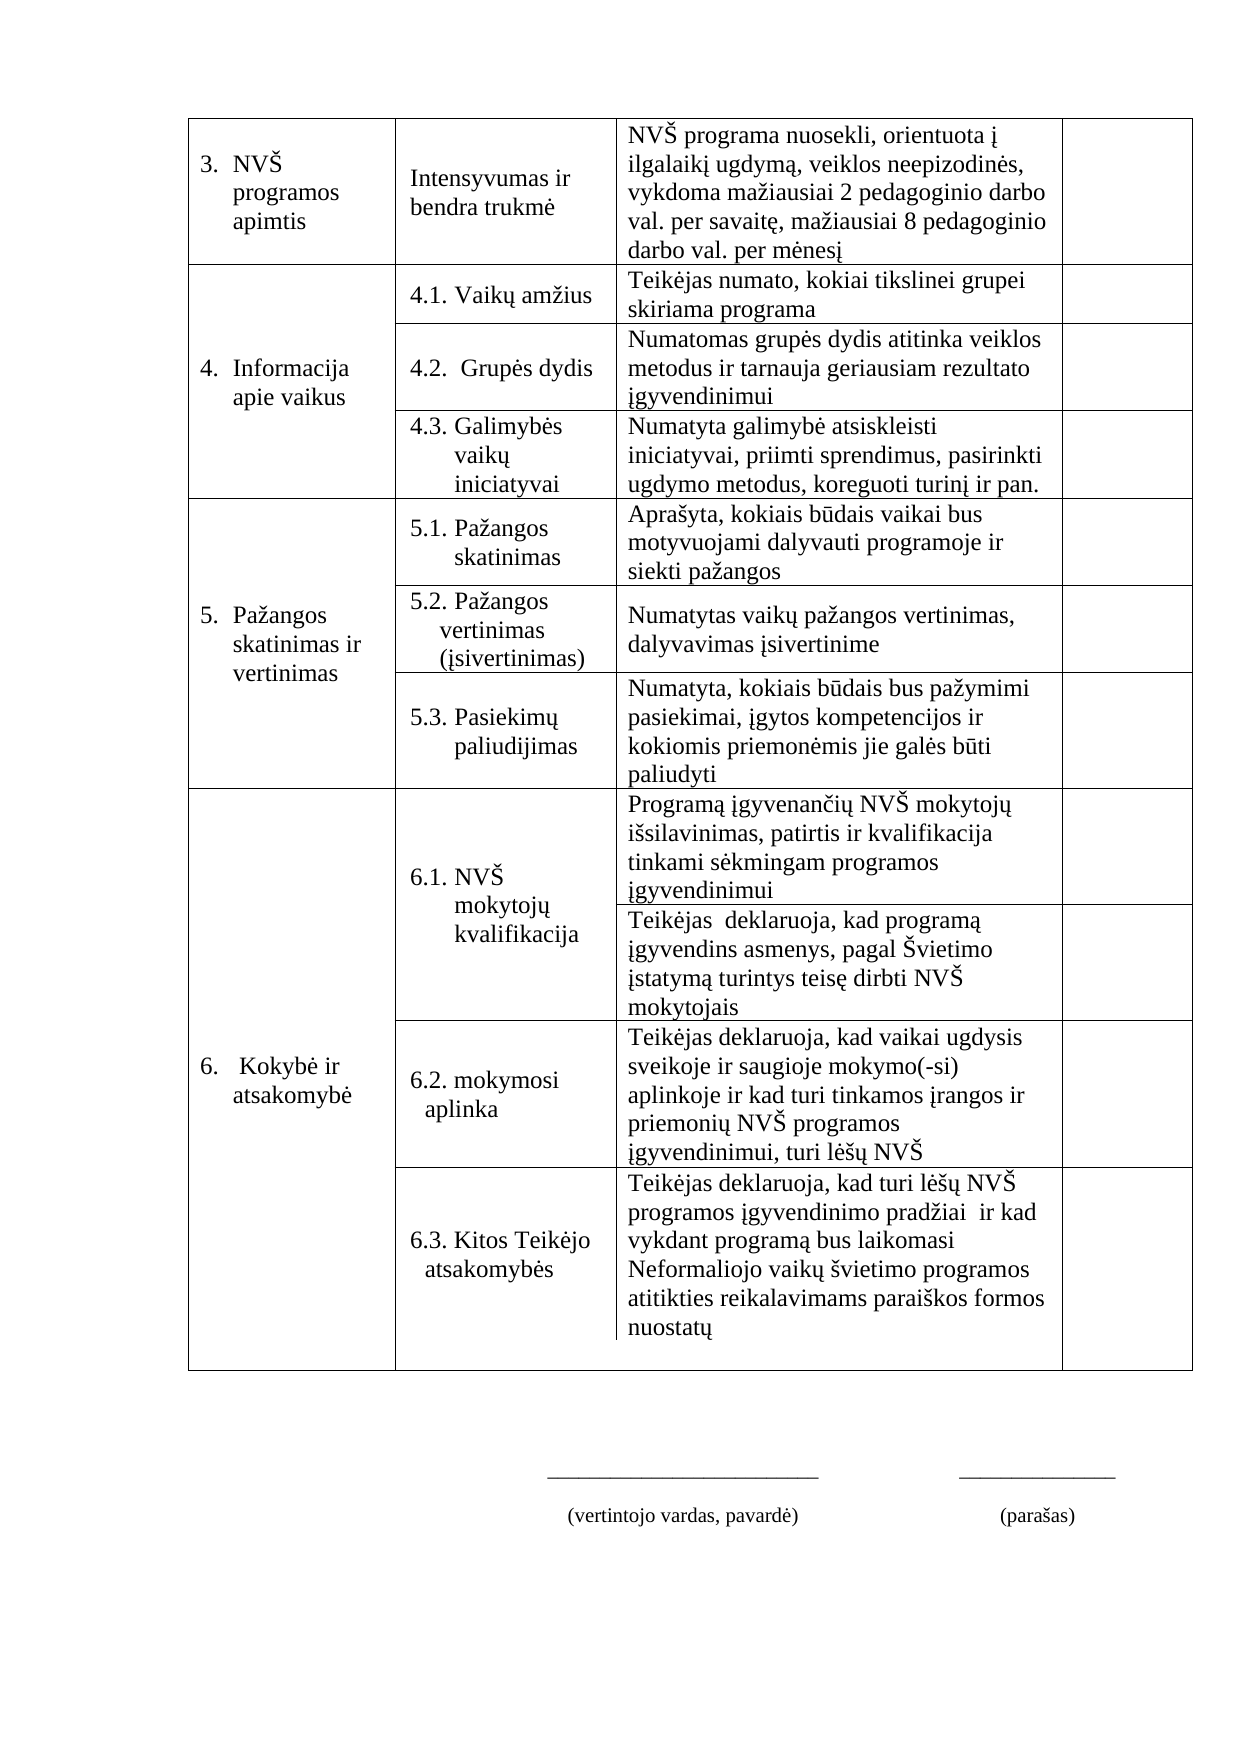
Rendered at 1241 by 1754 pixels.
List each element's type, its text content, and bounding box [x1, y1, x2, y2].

table_cell 5.1. Pažangos skatinimas [396, 499, 616, 585]
table_cell [1063, 499, 1192, 585]
table_cell [1063, 586, 1192, 672]
table_cell 6.2. mokymosi aplinka [396, 1021, 616, 1167]
table_cell [1063, 1021, 1192, 1167]
table_cell [1063, 265, 1192, 323]
table_cell 4. Informacija apie vaikus [189, 265, 395, 498]
table_cell 6. Kokybė ir atsakomybė [189, 789, 395, 1370]
table_cell [1063, 673, 1192, 788]
table_cell Teikėjas deklaruoja, kad programą įgyvendins asmenys, pagal Švietimo įstatymą turintys teisę dirbti NVŠ mokytojais [617, 905, 1062, 1020]
table_header __________________________ (vertintojo vardas, pavardė) [484, 1458, 882, 1527]
table_cell Numatyta, kokiais būdais bus pažymimi pasiekimai, įgytos kompetencijos ir kokiomis priemonėmis jie galės būti paliudyti [617, 673, 1062, 788]
table_cell Intensyvumas ir bendra trukmė [396, 119, 616, 264]
table_cell Aprašyta, kokiais būdais vaikai bus motyvuojami dalyvauti programoje ir siekti pažangos [617, 499, 1062, 585]
table_cell 3. NVŠ programos apimtis [189, 119, 395, 264]
table_cell [1063, 119, 1192, 264]
table_cell Teikėjas deklaruoja, kad vaikai ugdysis sveikoje ir saugioje mokymo(-si) aplinkoje ir kad turi tinkamos įrangos ir priemonių NVŠ programos įgyvendinimui, turi lėšų NVŠ [617, 1021, 1062, 1167]
table_cell 4.1. Vaikų amžius [396, 265, 616, 323]
table_cell 6.3. Kitos Teikėjo atsakomybės [396, 1168, 616, 1340]
table_cell [1063, 905, 1192, 1020]
table_cell 5. Pažangos skatinimas ir vertinimas [189, 499, 395, 788]
table_cell [1063, 411, 1192, 498]
table_cell [1063, 324, 1192, 410]
table_cell [396, 1340, 1062, 1370]
table_cell 5.2. Pažangos vertinimas (įsivertinimas) [396, 586, 616, 672]
table_cell NVŠ programa nuosekli, orientuota į ilgalaikį ugdymą, veiklos neepizodinės, vykdoma mažiausiai 2 pedagoginio darbo val. per savaitę, mažiausiai 8 pedagoginio darbo val. per mėnesį [617, 119, 1062, 264]
table_cell Programą įgyvenančių NVŠ mokytojų išsilavinimas, patirtis ir kvalifikacija tinkami sėkmingam programos įgyvendinimui [617, 789, 1062, 904]
table_cell 5.3. Pasiekimų paliudijimas [396, 673, 616, 788]
table_cell Numatyta galimybė atsiskleisti iniciatyvai, priimti sprendimus, pasirinkti ugdymo metodus, koreguoti turinį ir pan. [617, 411, 1062, 498]
table_cell 6.1. NVŠ mokytojų kvalifikacija [396, 789, 616, 1020]
table_cell [1063, 1168, 1192, 1370]
table_cell [1063, 789, 1192, 904]
table_cell Teikėjas deklaruoja, kad turi lėšų NVŠ programos įgyvendinimo pradžiai ir kad vykdant programą bus laikomasi Neformaliojo vaikų švietimo programos atitikties reikalavimams paraiškos formos nuostatų [617, 1168, 1062, 1340]
table_cell Numatytas vaikų pažangos vertinimas, dalyvavimas įsivertinime [617, 586, 1062, 672]
table_cell 4.3. Galimybės vaikų iniciatyvai [396, 411, 616, 498]
table_cell Teikėjas numato, kokiai tikslinei grupei skiriama programa [617, 265, 1062, 323]
table_header [189, 1458, 483, 1527]
table_header _______________ (parašas) [882, 1458, 1192, 1527]
table_cell Numatomas grupės dydis atitinka veiklos metodus ir tarnauja geriausiam rezultato įgyvendinimui [617, 324, 1062, 410]
table_cell 4.2. Grupės dydis [396, 324, 616, 410]
